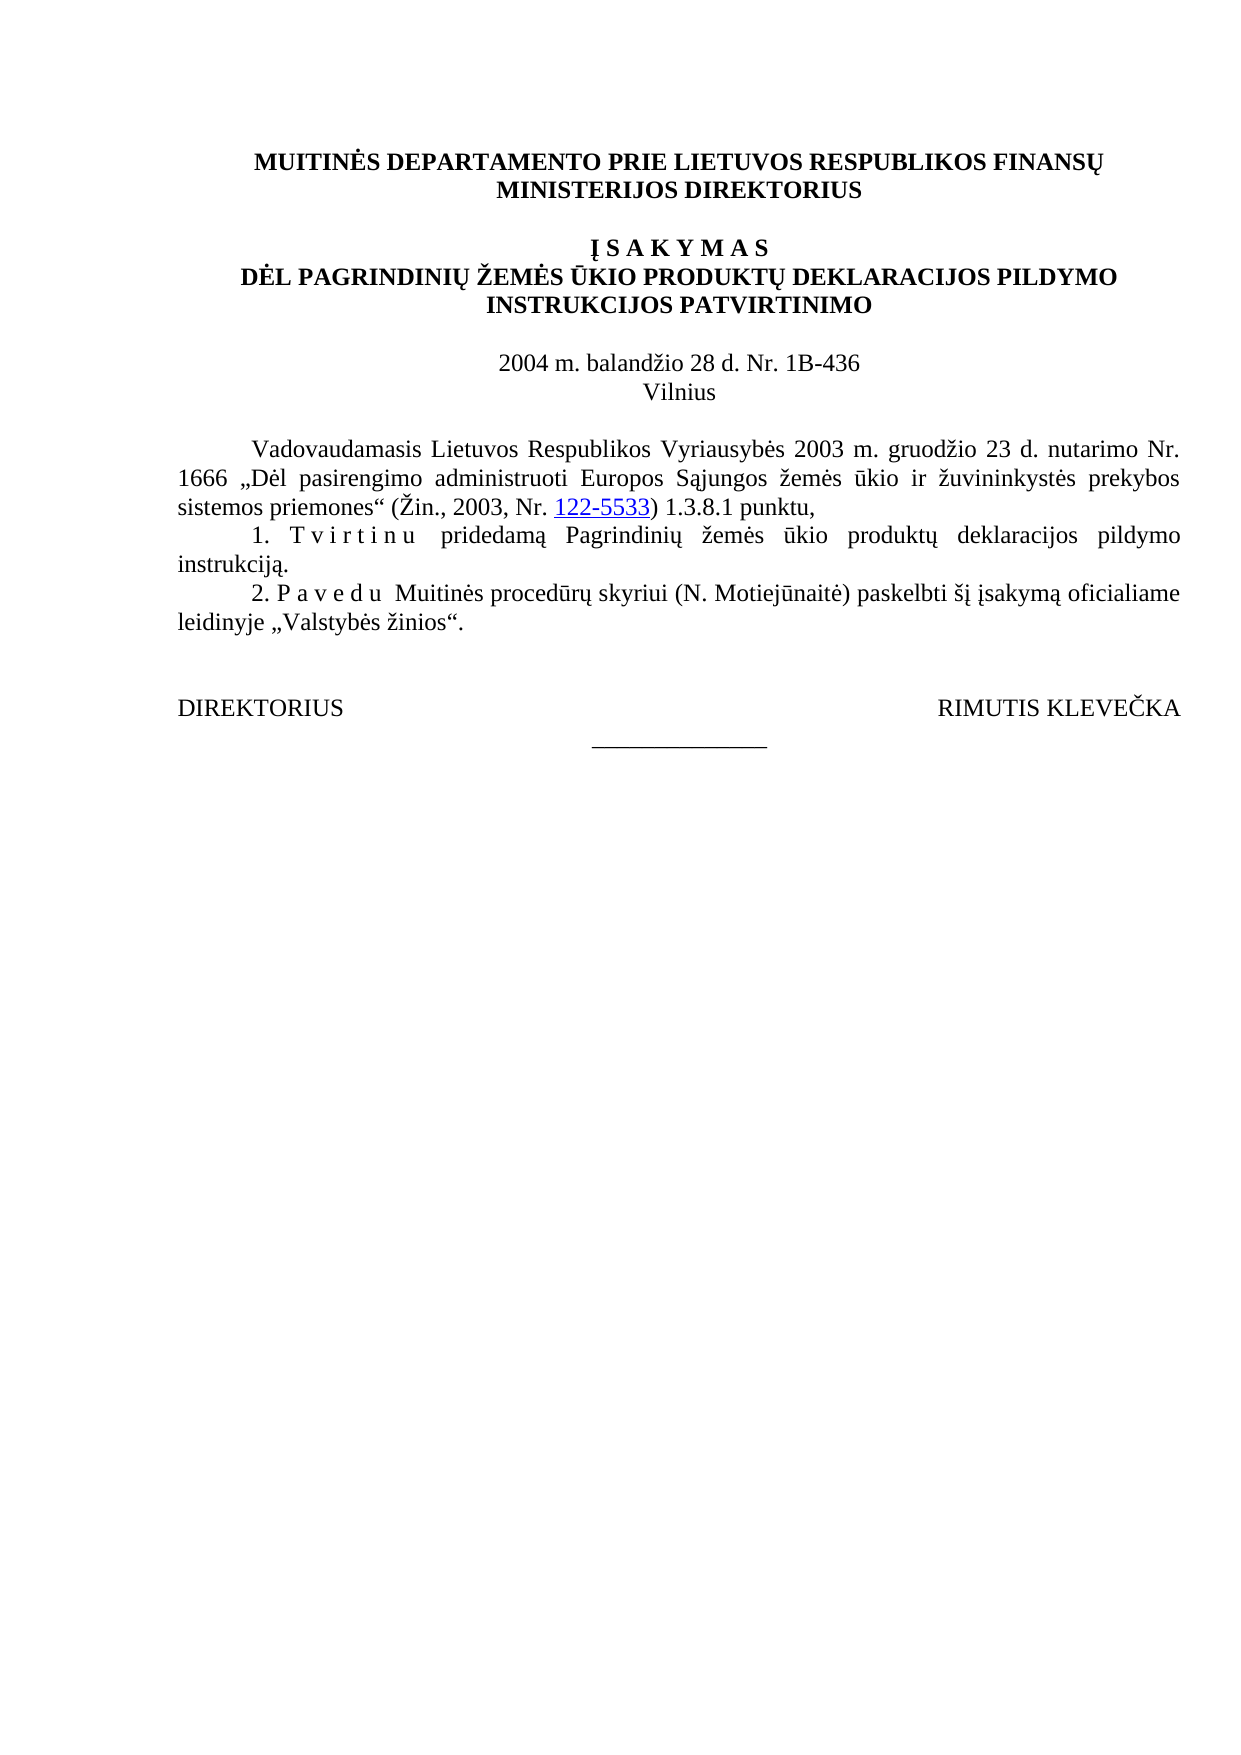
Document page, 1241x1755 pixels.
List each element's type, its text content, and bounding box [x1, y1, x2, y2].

text 2004 m. balandžio 28 d. Nr. 1B-436 [177, 348, 1181, 377]
text DĖL PAGRINDINIŲ ŽEMĖS ŪKIO PRODUKTŲ DEKLARACIJOS PILDYMO INSTRUKCIJOS PATVIRTINIMO [177, 262, 1181, 319]
text ______________ [177, 722, 1181, 751]
text Į S A K Y M A S [177, 233, 1181, 262]
text Vilnius [177, 377, 1181, 406]
text Vadovaudamasis Lietuvos Respublikos Vyriausybės 2003 m. gruodžio 23 d. nutarimo Nr. 1666 „Dėl pasirengimo administruoti Europos Sąjungos žemės ūkio ir žuvininkystės prekybos sistemos priemones“ (Žin., 2003, Nr. 122-5533) 1.3.8.1 punktu, [177, 434, 1181, 521]
text 2. Pavedu Muitinės procedūrų skyriui (N. Motiejūnaitė) paskelbti šį įsakymą oficialiame leidinyje „Valstybės žinios“. [177, 578, 1181, 636]
text MUITINĖS DEPARTAMENTO PRIE LIETUVOS RESPUBLIKOS FINANSŲ MINISTERIJOS DIREKTORIUS [177, 147, 1181, 204]
text 1. Tvirtinu pridedamą Pagrindinių žemės ūkio produktų deklaracijos pildymo instrukciją. [177, 521, 1181, 578]
text DIREKTORIUS RIMUTIS KLEVEČKA [177, 693, 1181, 722]
